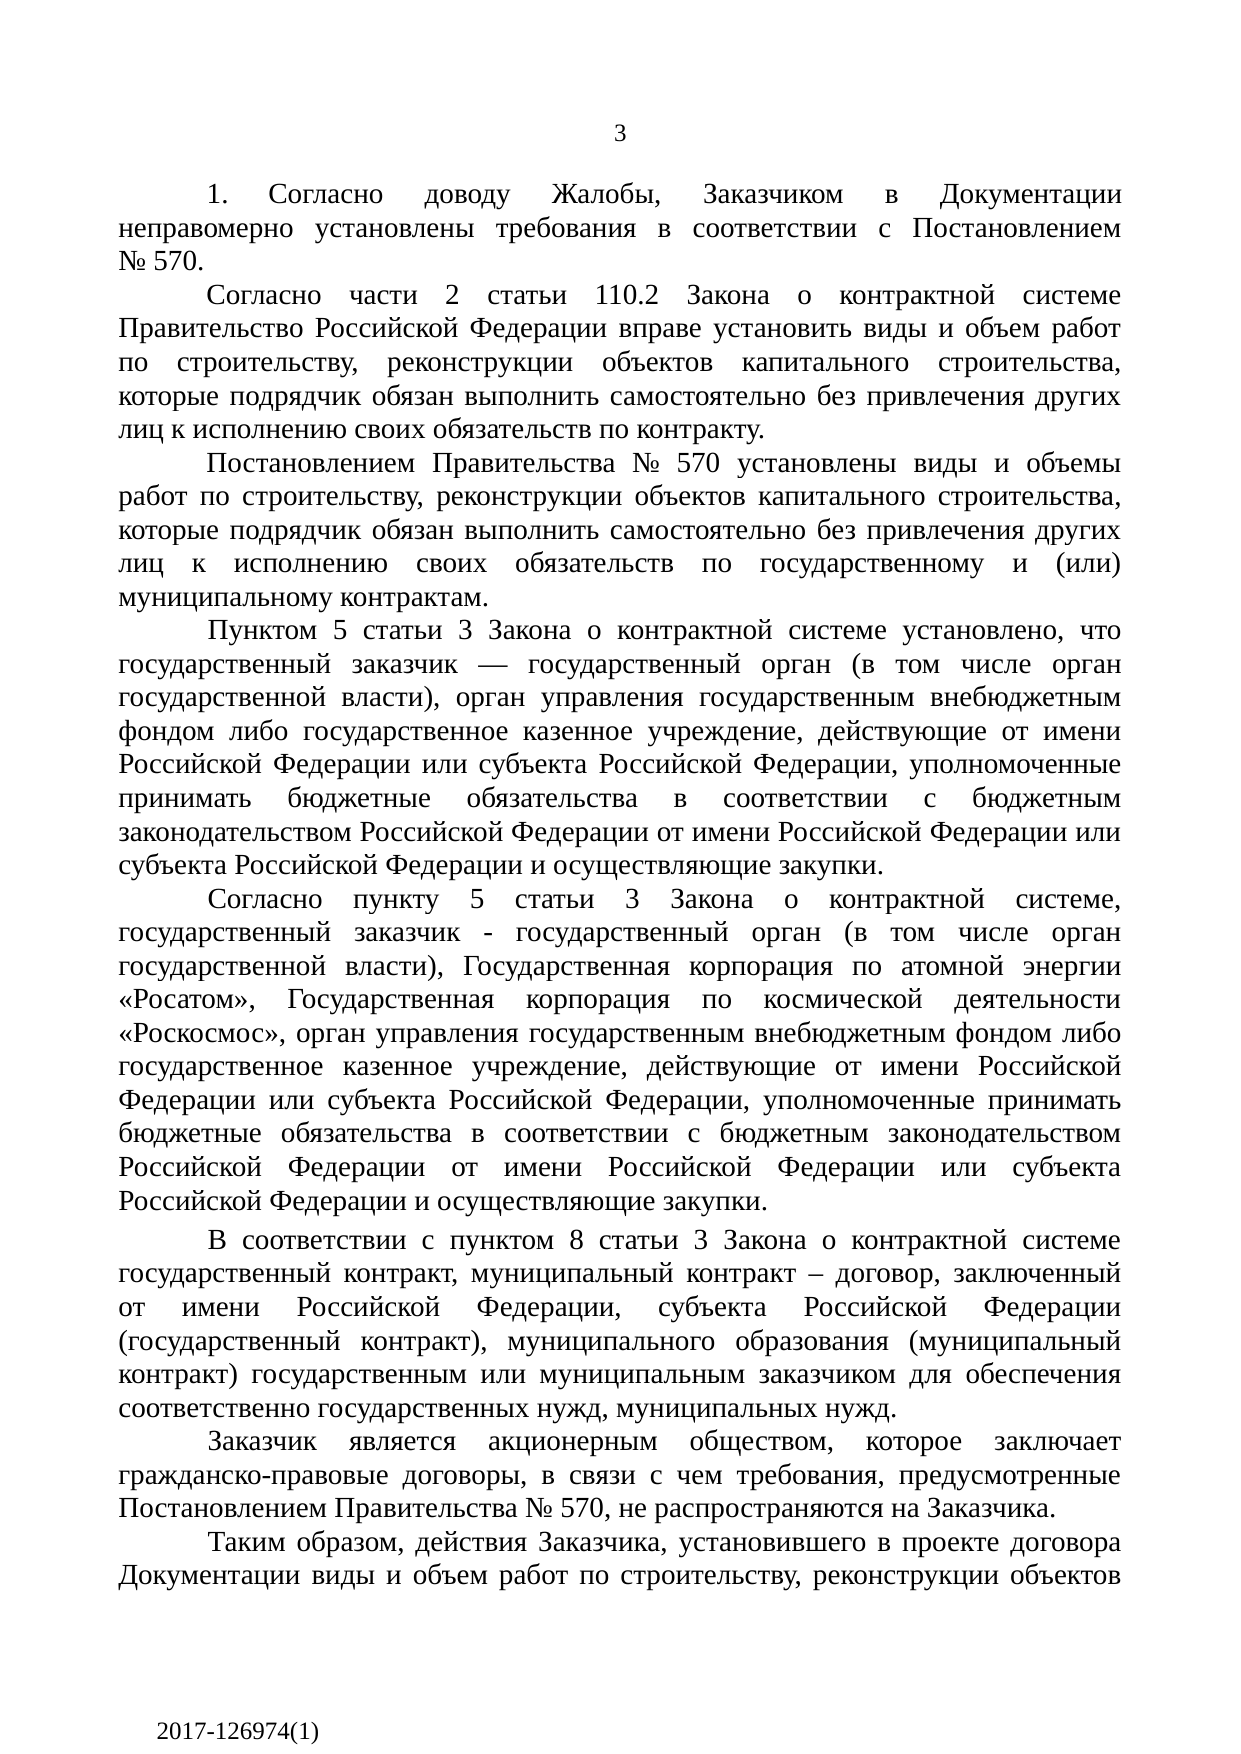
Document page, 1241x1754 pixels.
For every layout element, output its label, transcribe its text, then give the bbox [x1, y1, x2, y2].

text В соответствии с пунктом 8 статьи 3 Закона о контрактной системе государственный контракт, муниципальный контракт – договор, заключенный от имени Российской Федерации, субъекта Российской Федерации (государственный контракт), муниципального образования (муниципальный контракт) государственным или муниципальным заказчиком для обеспечения соответственно государственных нужд, муниципальных нужд. [118, 1222, 1122, 1423]
text Заказчик является акционерным обществом, которое заключает гражданско-правовые договоры, в связи с чем требования, предусмотренные Постановлением Правительства № 570, не распространяются на Заказчика. [118, 1423, 1122, 1524]
text Пунктом 5 статьи 3 Закона о контрактной системе установлено, что государственный заказчик — государственный орган (в том числе орган государственной власти), орган управления государственным внебюджетным фондом либо государственное казенное учреждение, действующие от имени Российской Федерации или субъекта Российской Федерации, уполномоченные принимать бюджетные обязательства в соответствии с бюджетным законодательством Российской Федерации от имени Российской Федерации или субъекта Российской Федерации и осуществляющие закупки. [118, 612, 1122, 881]
text Согласно части 2 статьи 110.2 Закона о контрактной системе Правительство Российской Федерации вправе установить виды и объем работ по строительству, реконструкции объектов капитального строительства, которые подрядчик обязан выполнить самостоятельно без привлечения других лиц к исполнению своих обязательств по контракту. [118, 277, 1122, 445]
text Согласно пункту 5 статьи 3 Закона о контрактной системе, государственный заказчик - государственный орган (в том числе орган государственной власти), Государственная корпорация по атомной энергии «Росатом», Государственная корпорация по космической деятельности «Роскосмос», орган управления государственным внебюджетным фондом либо государственное казенное учреждение, действующие от имени Российской Федерации или субъекта Российской Федерации, уполномоченные принимать бюджетные обязательства в соответствии с бюджетным законодательством Российской Федерации от имени Российской Федерации или субъекта Российской Федерации и осуществляющие закупки. [118, 881, 1122, 1216]
text Постановлением Правительства № 570 установлены виды и объемы работ по строительству, реконструкции объектов капитального строительства, которые подрядчик обязан выполнить самостоятельно без привлечения других лиц к исполнению своих обязательств по государственному и (или) муниципальному контрактам. [118, 445, 1122, 612]
text Таким образом, действия Заказчика, установившего в проекте договора Документации виды и объем работ по строительству, реконструкции объектов [118, 1524, 1122, 1591]
list Согласно доводу Жалобы, Заказчиком в Документации неправомерно установлены требования в соответствии с Постановлением № 570. [118, 176, 1122, 277]
